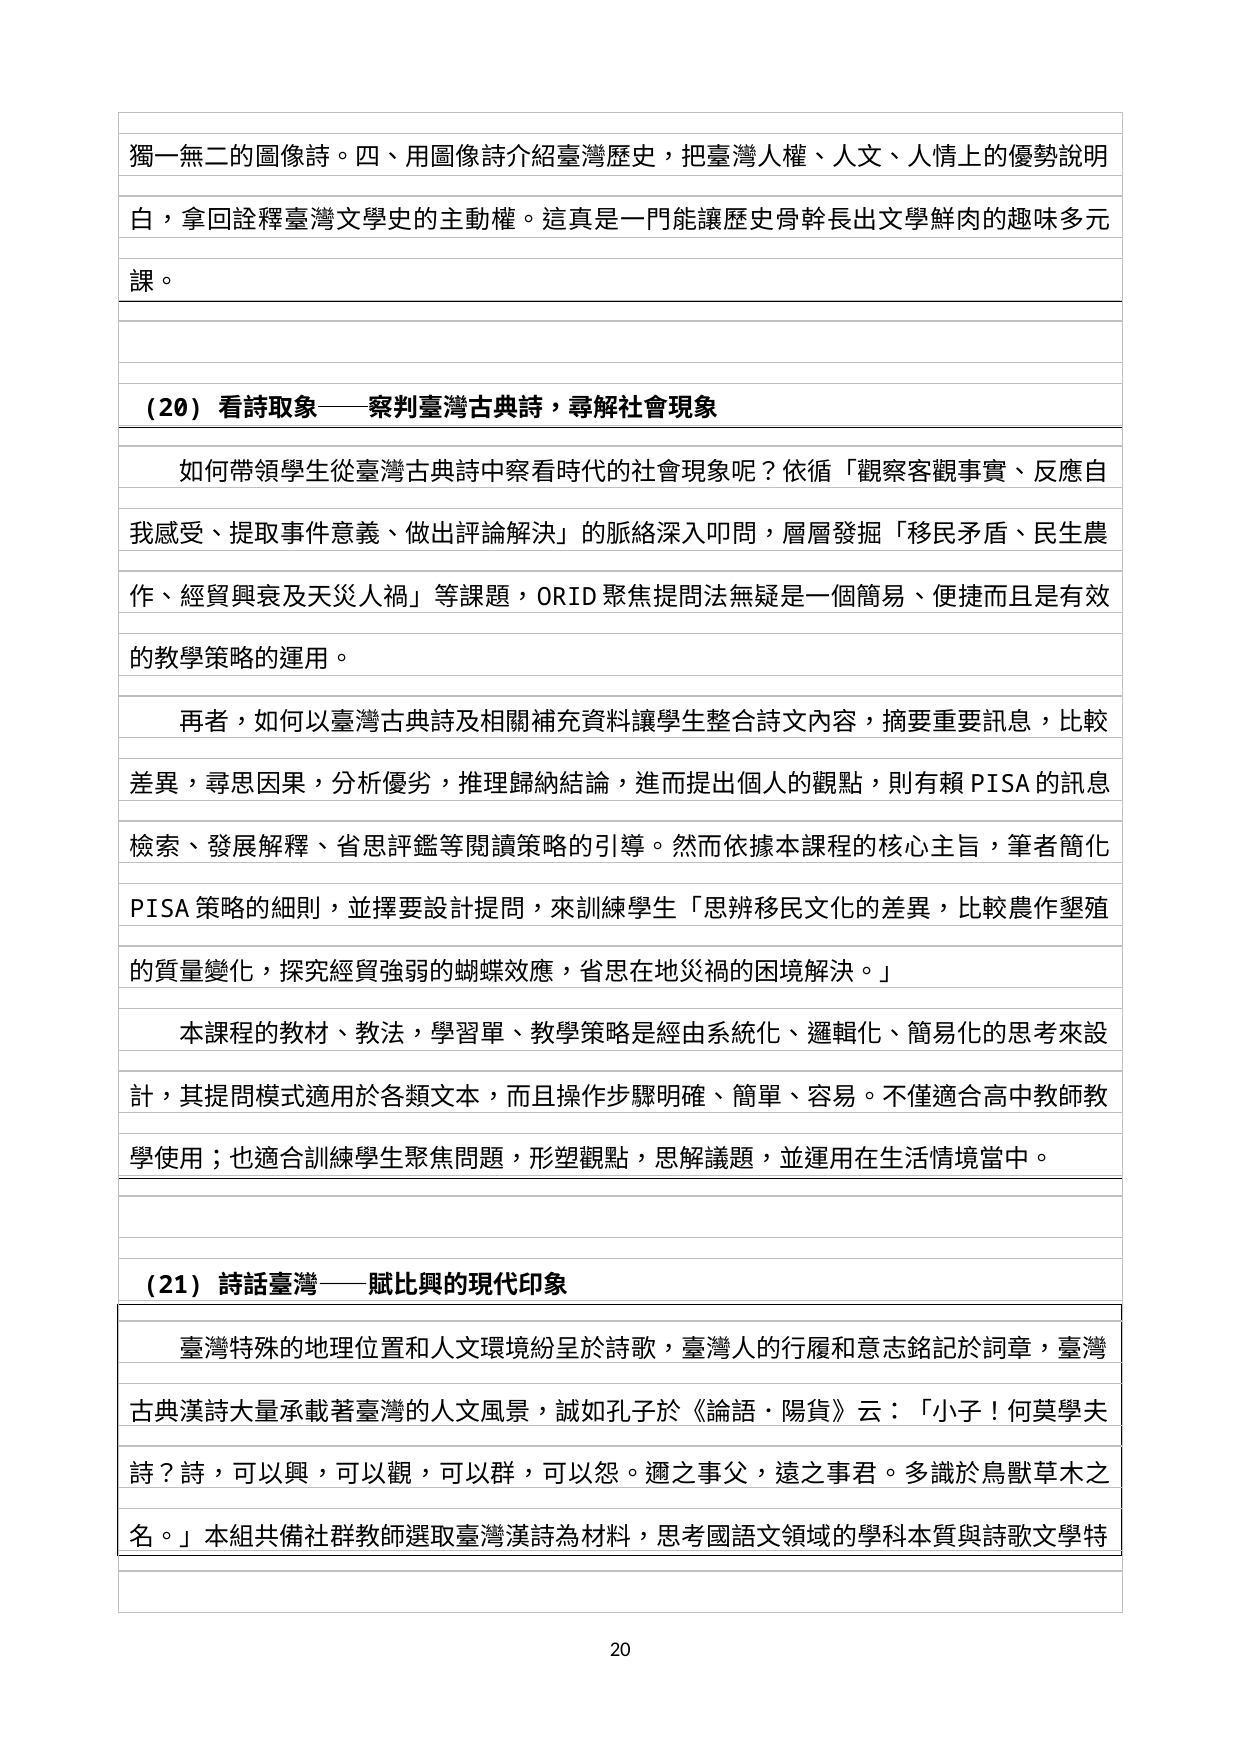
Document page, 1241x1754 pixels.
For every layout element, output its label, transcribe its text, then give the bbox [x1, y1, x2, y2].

table_header [119, 676, 1122, 695]
table_header PISA策略的細則，並擇要設計提問，來訓練學生「思辨移民文化的差異，比較農作墾殖 [119, 884, 1122, 925]
table_header 檢索、發展解釋、省思評鑑等閱讀策略的引導。然而依據本課程的核心主旨，筆者簡化 [119, 822, 1122, 862]
table_header 如何帶領學生從臺灣古典詩中察看時代的社會現象呢？依循「觀察客觀事實、反應自 [119, 447, 1122, 487]
table_header [119, 863, 1122, 883]
table_header [119, 738, 1122, 758]
table_header [119, 238, 1122, 258]
table_header [119, 113, 1122, 133]
table_header [119, 551, 1122, 570]
table_header 獨一無二的圖像詩。四、用圖像詩介紹臺灣歷史，把臺灣人權、人文、人情上的優勢說明 [119, 134, 1122, 175]
table_header 作、經貿興衰及天災人禍」等課題，ORID聚焦提問法無疑是一個簡易、便捷而且是有效 [119, 572, 1122, 612]
table_header [119, 926, 1122, 945]
text (20) 看詩取象──察判臺灣古典詩，尋解社會現象 [119, 384, 1122, 425]
table_header 課。 [119, 259, 1122, 300]
table_header [119, 613, 1122, 633]
table_header [119, 488, 1122, 508]
table_header [119, 1051, 1122, 1070]
table_header 再者，如何以臺灣古典詩及相關補充資料讓學生整合詩文內容，摘要重要訊息，比較 [119, 697, 1122, 737]
table_header [119, 1113, 1122, 1133]
table_header 本課程的教材、教法，學習單、教學策略是經由系統化、邏輯化、簡易化的思考來設 [119, 1009, 1122, 1050]
table_header 計，其提問模式適用於各類文本，而且操作步驟明確、簡單、容易。不僅適合高中教師教 [119, 1072, 1122, 1112]
table_header 的教學策略的運用。 [119, 634, 1122, 675]
text [119, 1241, 1122, 1258]
table_header 差異，尋思因果，分析優劣，推理歸納結論，進而提出個人的觀點，則有賴PISA的訊息 [119, 759, 1122, 800]
table_header [119, 428, 1122, 445]
text (21) 詩話臺灣——賦比興的現代印象 [119, 1259, 1122, 1300]
table_header [119, 988, 1122, 1008]
table_header [119, 176, 1122, 195]
text [119, 364, 1122, 383]
table_header 白，拿回詮釋臺灣文學史的主動權。這真是一門能讓歷史骨幹長出文學鮮肉的趣味多元 [119, 197, 1122, 237]
table_header 我感受、提取事件意義、做出評論解決」的脈絡深入叩問，層層發掘「移民矛盾、民生農 [119, 509, 1122, 550]
table_header 的質量變化，探究經貿強弱的蝴蝶效應，省思在地災禍的困境解決。」 [119, 947, 1122, 987]
table_header 學使用；也適合訓練學生聚焦問題，形塑觀點，思解議題，並運用在生活情境當中。 [119, 1134, 1122, 1175]
table_header [119, 801, 1122, 820]
